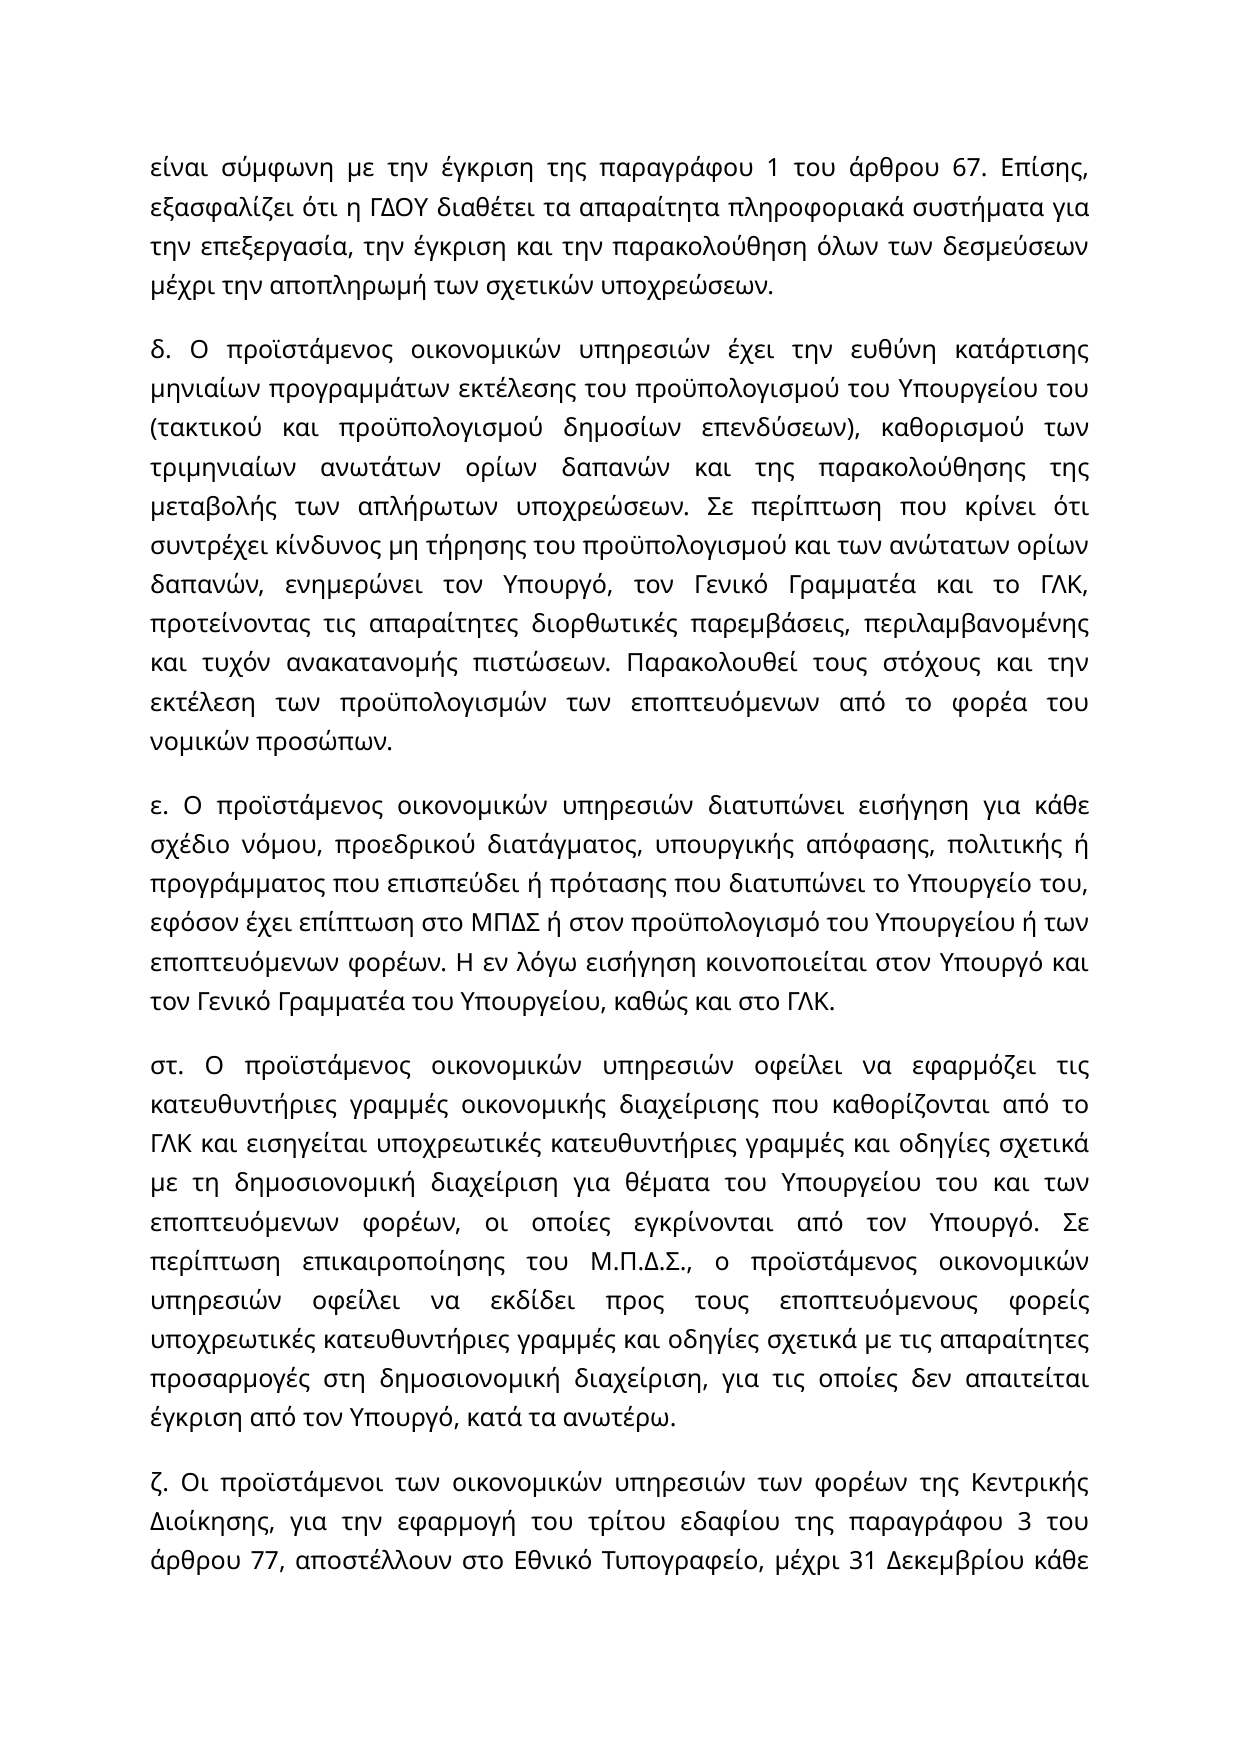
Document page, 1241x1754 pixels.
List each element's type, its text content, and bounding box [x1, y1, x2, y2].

text ε. Ο προϊστάμενος οικονομικών υπηρεσιών διατυπώνει εισήγηση για κάθε σχέδιο νόμου, προεδρικού διατάγματος, υπουργικής απόφασης, πολιτικής ή προγράμματος που επισπεύδει ή πρότασης που διατυπώνει το Υπουργείο του, εφόσον έχει επίπτωση στο ΜΠΔΣ ή στον προϋπολογισμό του Υπουργείου ή των εποπτευόμενων φορέων. Η εν λόγω εισήγηση κοινοποιείται στον Υπουργό και τον Γενικό Γραμματέα του Υπουργείου, καθώς και στο ΓΛΚ. [150, 787, 1090, 1017]
text ζ. Οι προϊστάμενοι των οικονομικών υπηρεσιών των φορέων της Κεντρικής Διοίκησης, για την εφαρμογή του τρίτου εδαφίου της παραγράφου 3 του άρθρου 77, αποστέλλουν στο Εθνικό Τυπογραφείο, μέχρι 31 Δεκεμβρίου κάθε [150, 1464, 1090, 1577]
text δ. Ο προϊστάμενος οικονομικών υπηρεσιών έχει την ευθύνη κατάρτισης μηνιαίων προγραμμάτων εκτέλεσης του προϋπολογισμού του Υπουργείου του (τακτικού και προϋπολογισμού δημοσίων επενδύσεων), καθορισμού των τριμηνιαίων ανωτάτων ορίων δαπανών και της παρακολούθησης της μεταβολής των απλήρωτων υποχρεώσεων. Σε περίπτωση που κρίνει ότι συντρέχει κίνδυνος μη τήρησης του προϋπολογισμού και των ανώτατων ορίων δαπανών, ενημερώνει τον Υπουργό, τον Γενικό Γραμματέα και το ΓΛΚ, προτείνοντας τις απαραίτητες διορθωτικές παρεμβάσεις, περιλαμβανομένης και τυχόν ανακατανομής πιστώσεων. Παρακολουθεί τους στόχους και την εκτέλεση των προϋπολογισμών των εποπτευόμενων από το φορέα του νομικών προσώπων. [150, 332, 1090, 757]
text είναι σύμφωνη με την έγκριση της παραγράφου 1 του άρθρου 67. Επίσης, εξασφαλίζει ότι η ΓΔΟΥ διαθέτει τα απαραίτητα πληροφοριακά συστήματα για την επεξεργασία, την έγκριση και την παρακολούθηση όλων των δεσμεύσεων μέχρι την αποπληρωμή των σχετικών υποχρεώσεων. [150, 150, 1090, 302]
text στ. Ο προϊστάμενος οικονομικών υπηρεσιών οφείλει να εφαρμόζει τις κατευθυντήριες γραμμές οικονομικής διαχείρισης που καθορίζονται από το ΓΛΚ και εισηγείται υποχρεωτικές κατευθυντήριες γραμμές και οδηγίες σχετικά με τη δημοσιονομική διαχείριση για θέματα του Υπουργείου του και των εποπτευόμενων φορέων, οι οποίες εγκρίνονται από τον Υπουργό. Σε περίπτωση επικαιροποίησης του Μ.Π.Δ.Σ., ο προϊστάμενος οικονομικών υπηρεσιών οφείλει να εκδίδει προς τους εποπτευόμενους φορείς υποχρεωτικές κατευθυντήριες γραμμές και οδηγίες σχετικά με τις απαραίτητες προσαρμογές στη δημοσιονομική διαχείριση, για τις οποίες δεν απαιτείται έγκριση από τον Υπουργό, κατά τα ανωτέρω. [150, 1047, 1090, 1434]
